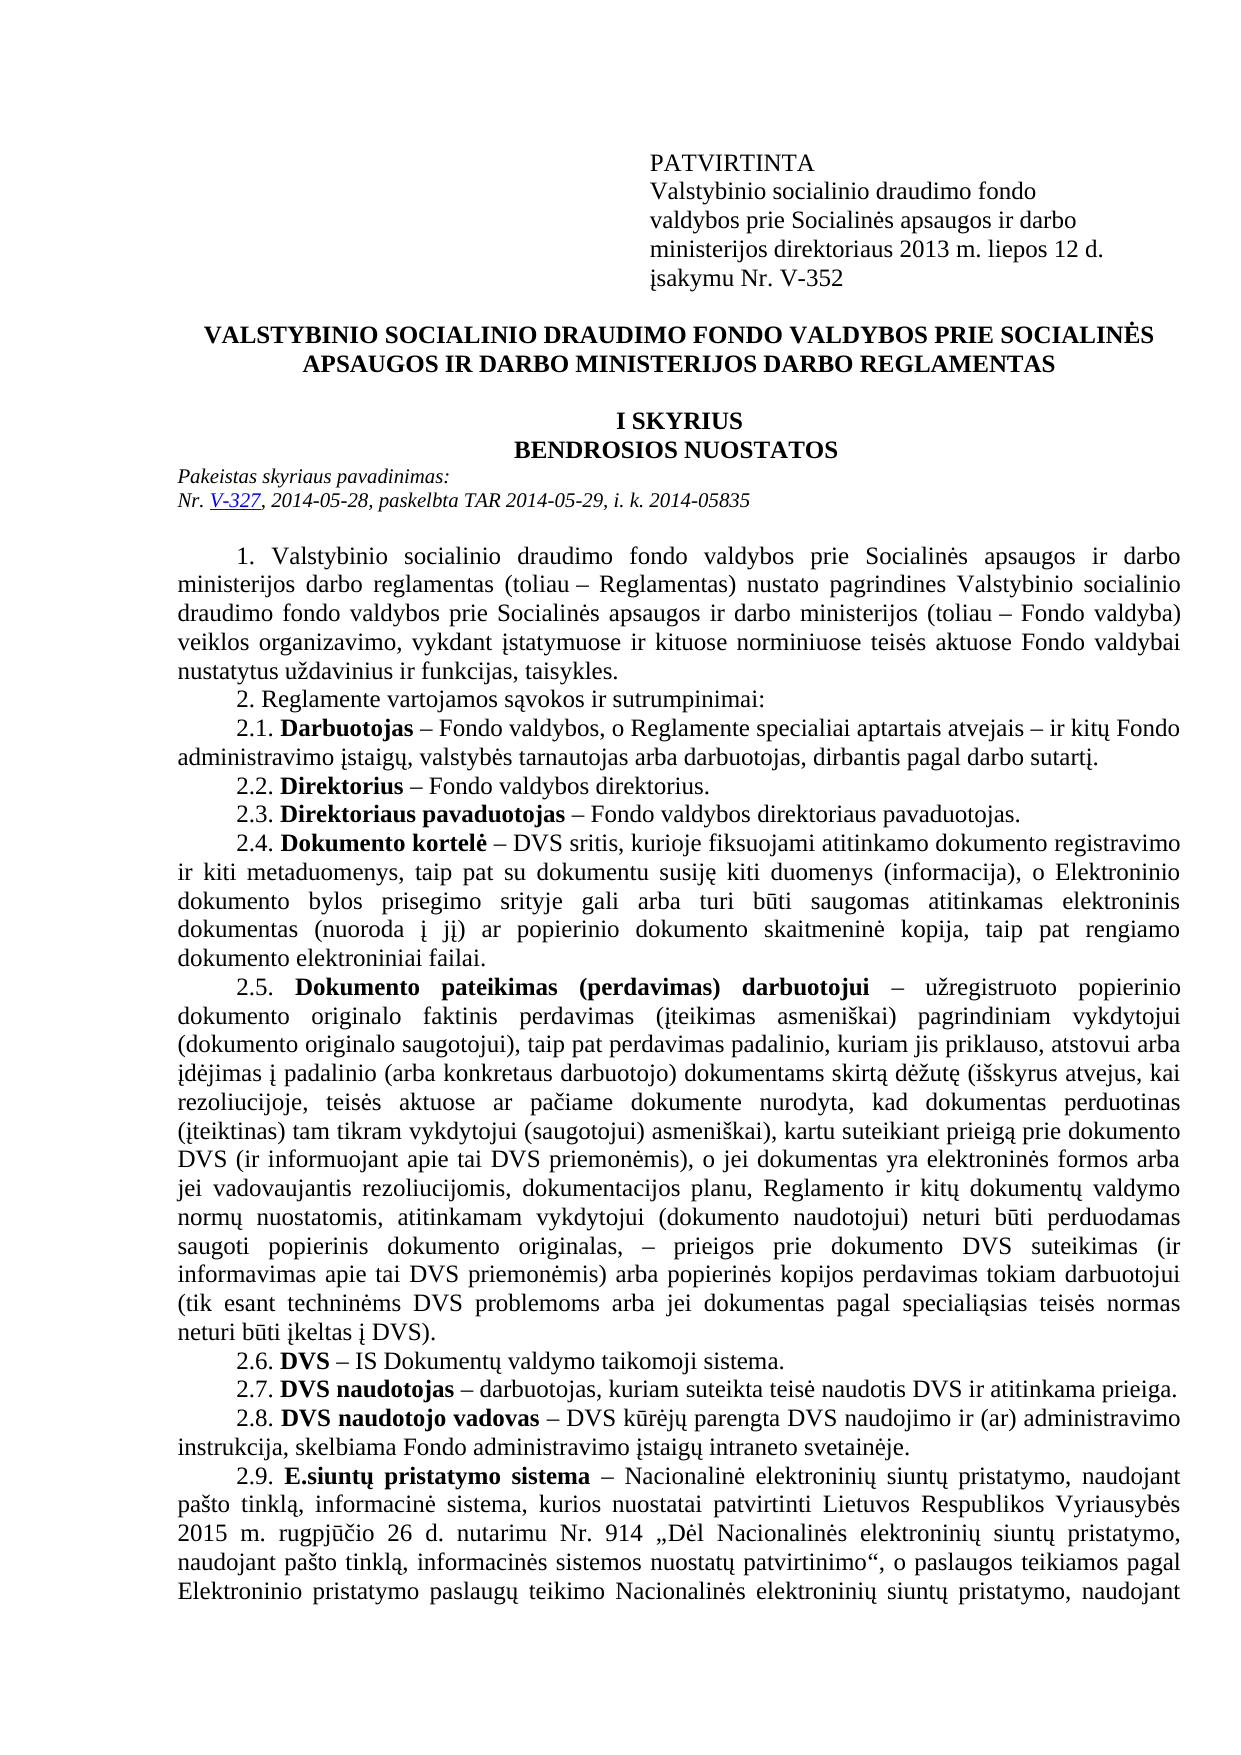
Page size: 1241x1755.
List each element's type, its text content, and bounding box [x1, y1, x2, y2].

text Valstybinio socialinio draudimo fondo [649, 176, 1181, 205]
text 2.1. Darbuotojas – Fondo valdybos, o Reglamente specialiai aptartais atvejais – ir kitų Fondo administravimo įstaigų, valstybės tarnautojas arba darbuotojas, dirbantis pagal darbo sutartį. [177, 713, 1181, 771]
text 2.9. E.siuntų pristatymo sistema – Nacionalinė elektroninių siuntų pristatymo, naudojant pašto tinklą, informacinė sistema, kurios nuostatai patvirtinti Lietuvos Respublikos Vyriausybės 2015 m. rugpjūčio 26 d. nutarimu Nr. 914 „Dėl Nacionalinės elektroninių siuntų pristatymo, naudojant pašto tinklą, informacinės sistemos nuostatų patvirtinimo“, o paslaugos teikiamos pagal Elektroninio pristatymo paslaugų teikimo Nacionalinės elektroninių siuntų pristatymo, naudojant [177, 1461, 1181, 1604]
text 1. Valstybinio socialinio draudimo fondo valdybos prie Socialinės apsaugos ir darbo ministerijos darbo reglamentas (toliau – Reglamentas) nustato pagrindines Valstybinio socialinio draudimo fondo valdybos prie Socialinės apsaugos ir darbo ministerijos (toliau – Fondo valdyba) veiklos organizavimo, vykdant įstatymuose ir kituose norminiuose teisės aktuose Fondo valdybai nustatytus uždavinius ir funkcijas, taisykles. [177, 541, 1181, 684]
text 2.8. DVS naudotojo vadovas – DVS kūrėjų parengta DVS naudojimo ir (ar) administravimo instrukcija, skelbiama Fondo administravimo įstaigų intraneto svetainėje. [177, 1403, 1181, 1461]
text 2.6. DVS – IS Dokumentų valdymo taikomoji sistema. [177, 1346, 1181, 1374]
text PATVIRTINTA [649, 148, 1181, 176]
text ministerijos direktoriaus 2013 m. liepos 12 d. [649, 234, 1181, 263]
text valdybos prie Socialinės apsaugos ir darbo [649, 205, 1181, 234]
text Pakeistas skyriaus pavadinimas: [177, 464, 1181, 488]
text įsakymu Nr. V-352 [649, 263, 1181, 291]
text 2.4. Dokumento kortelė – DVS sritis, kurioje fiksuojami atitinkamo dokumento registravimo ir kiti metaduomenys, taip pat su dokumentu susiję kiti duomenys (informacija), o Elektroninio dokumento bylos prisegimo srityje gali arba turi būti saugomas atitinkamas elektroninis dokumentas (nuoroda į jį) ar popierinio dokumento skaitmeninė kopija, taip pat rengiamo dokumento elektroniniai failai. [177, 828, 1181, 972]
text VALSTYBINIO SOCIALINIO DRAUDIMO FONDO VALDYBOS PRIE SOCIALINĖS APSAUGOS IR DARBO MINISTERIJOS DARBO REGLAMENTAS [177, 320, 1181, 378]
text 2. Reglamente vartojamos sąvokos ir sutrumpinimai: [177, 684, 1181, 713]
text I skyrius [177, 406, 1181, 435]
text 2.7. DVS naudotojas – darbuotojas, kuriam suteikta teisė naudotis DVS ir atitinkama prieiga. [177, 1374, 1181, 1403]
text BENDROSIOS NUOSTATOS [177, 435, 1181, 464]
text 2.5. Dokumento pateikimas (perdavimas) darbuotojui – užregistruoto popierinio dokumento originalo faktinis perdavimas (įteikimas asmeniškai) pagrindiniam vykdytojui (dokumento originalo saugotojui), taip pat perdavimas padalinio, kuriam jis priklauso, atstovui arba įdėjimas į padalinio (arba konkretaus darbuotojo) dokumentams skirtą dėžutę (išskyrus atvejus, kai rezoliucijoje, teisės aktuose ar pačiame dokumente nurodyta, kad dokumentas perduotinas (įteiktinas) tam tikram vykdytojui (saugotojui) asmeniškai), kartu suteikiant prieigą prie dokumento DVS (ir informuojant apie tai DVS priemonėmis), o jei dokumentas yra elektroninės formos arba jei vadovaujantis rezoliucijomis, dokumentacijos planu, Reglamento ir kitų dokumentų valdymo normų nuostatomis, atitinkamam vykdytojui (dokumento naudotojui) neturi būti perduodamas saugoti popierinis dokumento originalas, – prieigos prie dokumento DVS suteikimas (ir informavimas apie tai DVS priemonėmis) arba popierinės kopijos perdavimas tokiam darbuotojui (tik esant techninėms DVS problemoms arba jei dokumentas pagal specialiąsias teisės normas neturi būti įkeltas į DVS). [177, 972, 1181, 1346]
text 2.3. Direktoriaus pavaduotojas – Fondo valdybos direktoriaus pavaduotojas. [177, 799, 1181, 828]
text Nr. V-327, 2014-05-28, paskelbta TAR 2014-05-29, i. k. 2014-05835 [177, 488, 1181, 512]
text 2.2. Direktorius – Fondo valdybos direktorius. [177, 771, 1181, 799]
